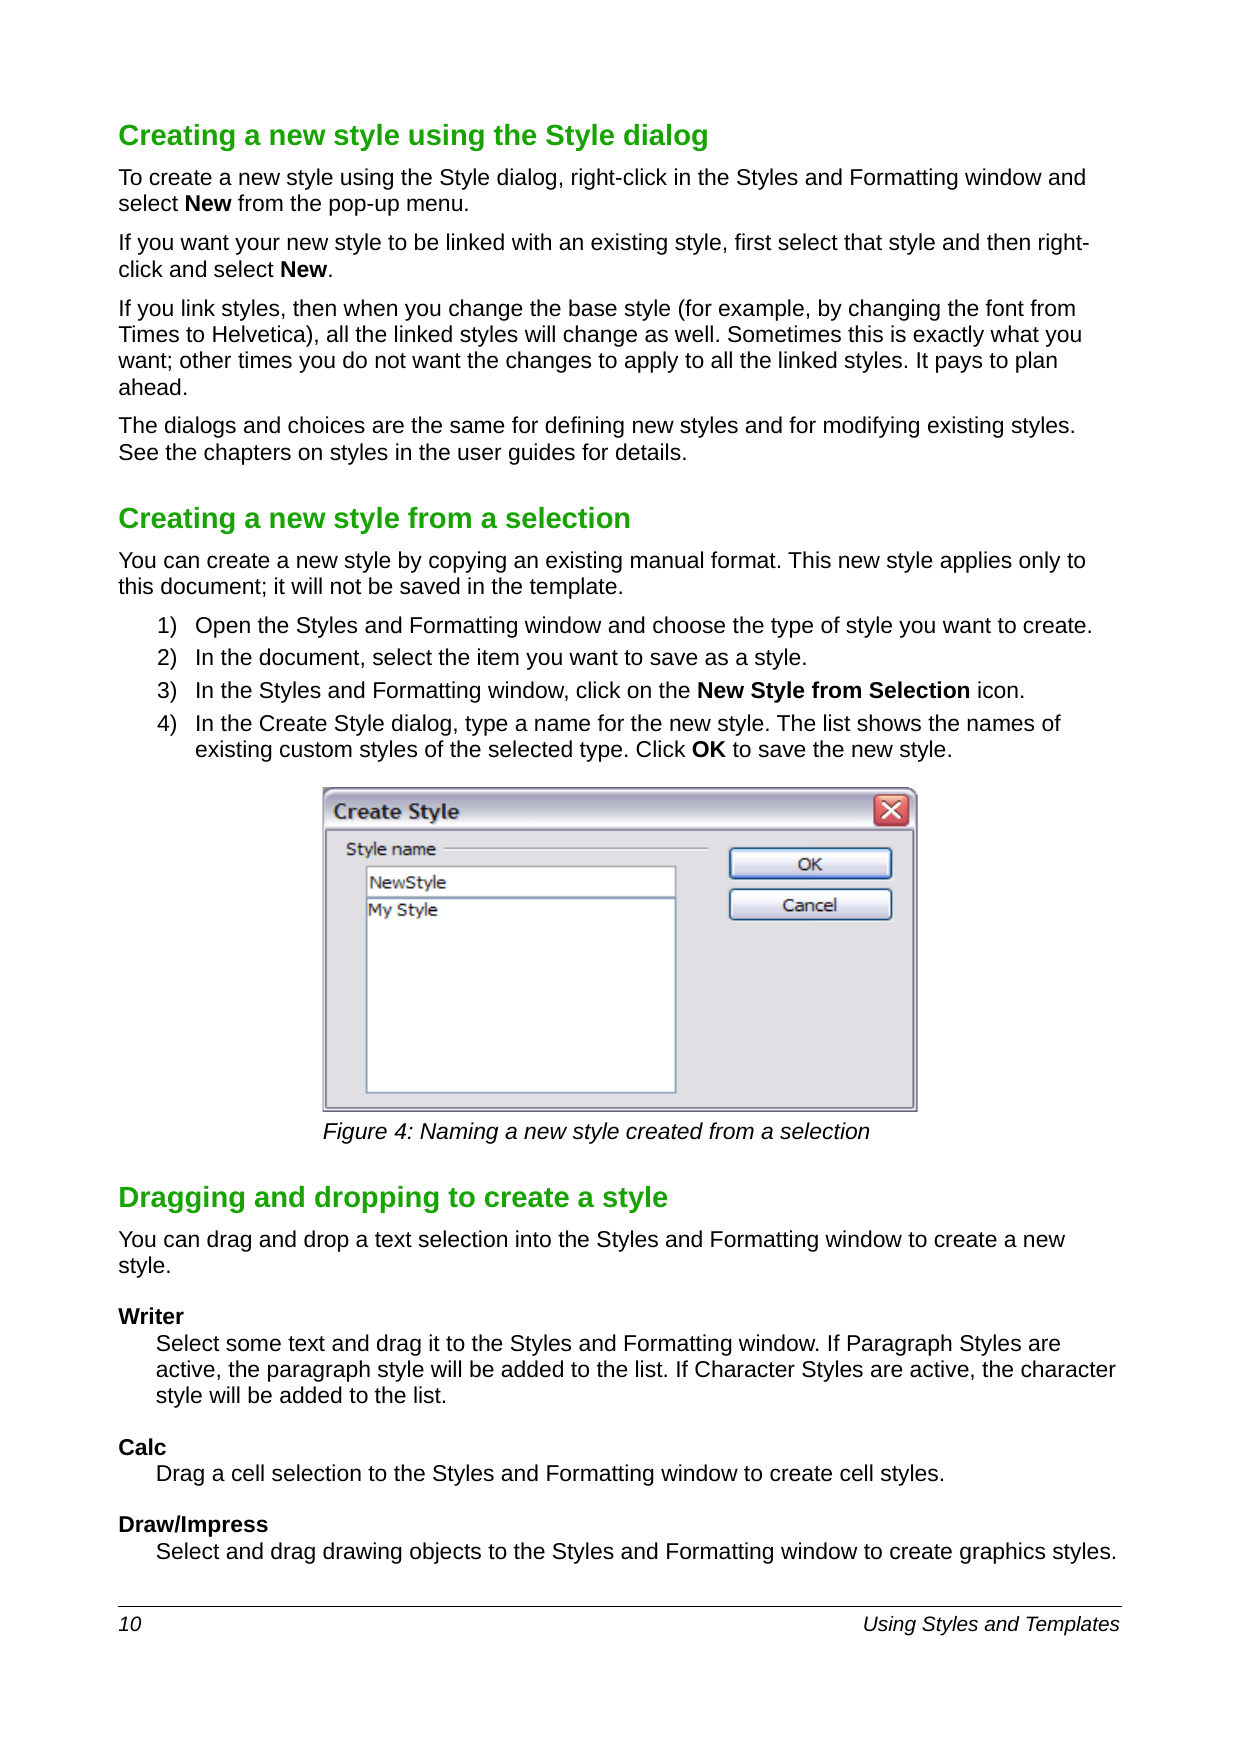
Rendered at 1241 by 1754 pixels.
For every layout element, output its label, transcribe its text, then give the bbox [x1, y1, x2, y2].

list In the Create Style dialog, type a name for the new style. The list shows the names of existing custom styles of the selected type. Click OK to save the new style. [177, 709, 1122, 762]
text You can drag and drop a text selection into the Styles and Formatting window to create a new style. [118, 1226, 1122, 1278]
text The dialogs and choices are the same for defining new styles and for modifying existing styles. See the chapters on styles in the user guides for details. [118, 412, 1122, 465]
text Calc [118, 1434, 1122, 1460]
text Select and drag drawing objects to the Styles and Formatting window to create graphics styles. [156, 1538, 1122, 1564]
text If you want your new style to be linked with an existing style, first select that style and then right-click and select New. [118, 229, 1122, 282]
text Draw/Impress [118, 1511, 1122, 1538]
text Writer [118, 1303, 1122, 1330]
text To create a new style using the Style dialog, right-click in the Styles and Formatting window and select New from the pop-up menu. [118, 164, 1122, 217]
subtitle Creating a new style from a selection [118, 501, 1122, 534]
text Figure 4: Naming a new style created from a selection [323, 1118, 918, 1144]
text If you link styles, then when you change the base style (for example, by changing the font from Times to Helvetica), all the linked styles will change as well. Sometimes this is exactly what you want; other times you do not want the changes to apply to all the linked styles. It pays to plan ahead. [118, 294, 1122, 400]
list Open the Styles and Formatting window and choose the type of style you want to create. [177, 612, 1122, 638]
text Select some text and drag it to the Styles and Formatting window. If Paragraph Styles are active, the paragraph style will be added to the list. If Character Styles are active, the character style will be added to the list. [156, 1330, 1122, 1409]
text Drag a cell selection to the Styles and Formatting window to create cell styles. [156, 1460, 1122, 1486]
subtitle Dragging and dropping to create a style [118, 1180, 1122, 1213]
list In the Styles and Formatting window, click on the New Style from Selection icon. [177, 677, 1122, 703]
list In the document, select the item you want to save as a style. [177, 644, 1122, 671]
text You can create a new style by copying an existing manual format. This new style applies only to this document; it will not be saved in the template. [118, 547, 1122, 599]
picture [322, 787, 918, 1112]
subtitle Creating a new style using the Style dialog [118, 118, 1122, 152]
